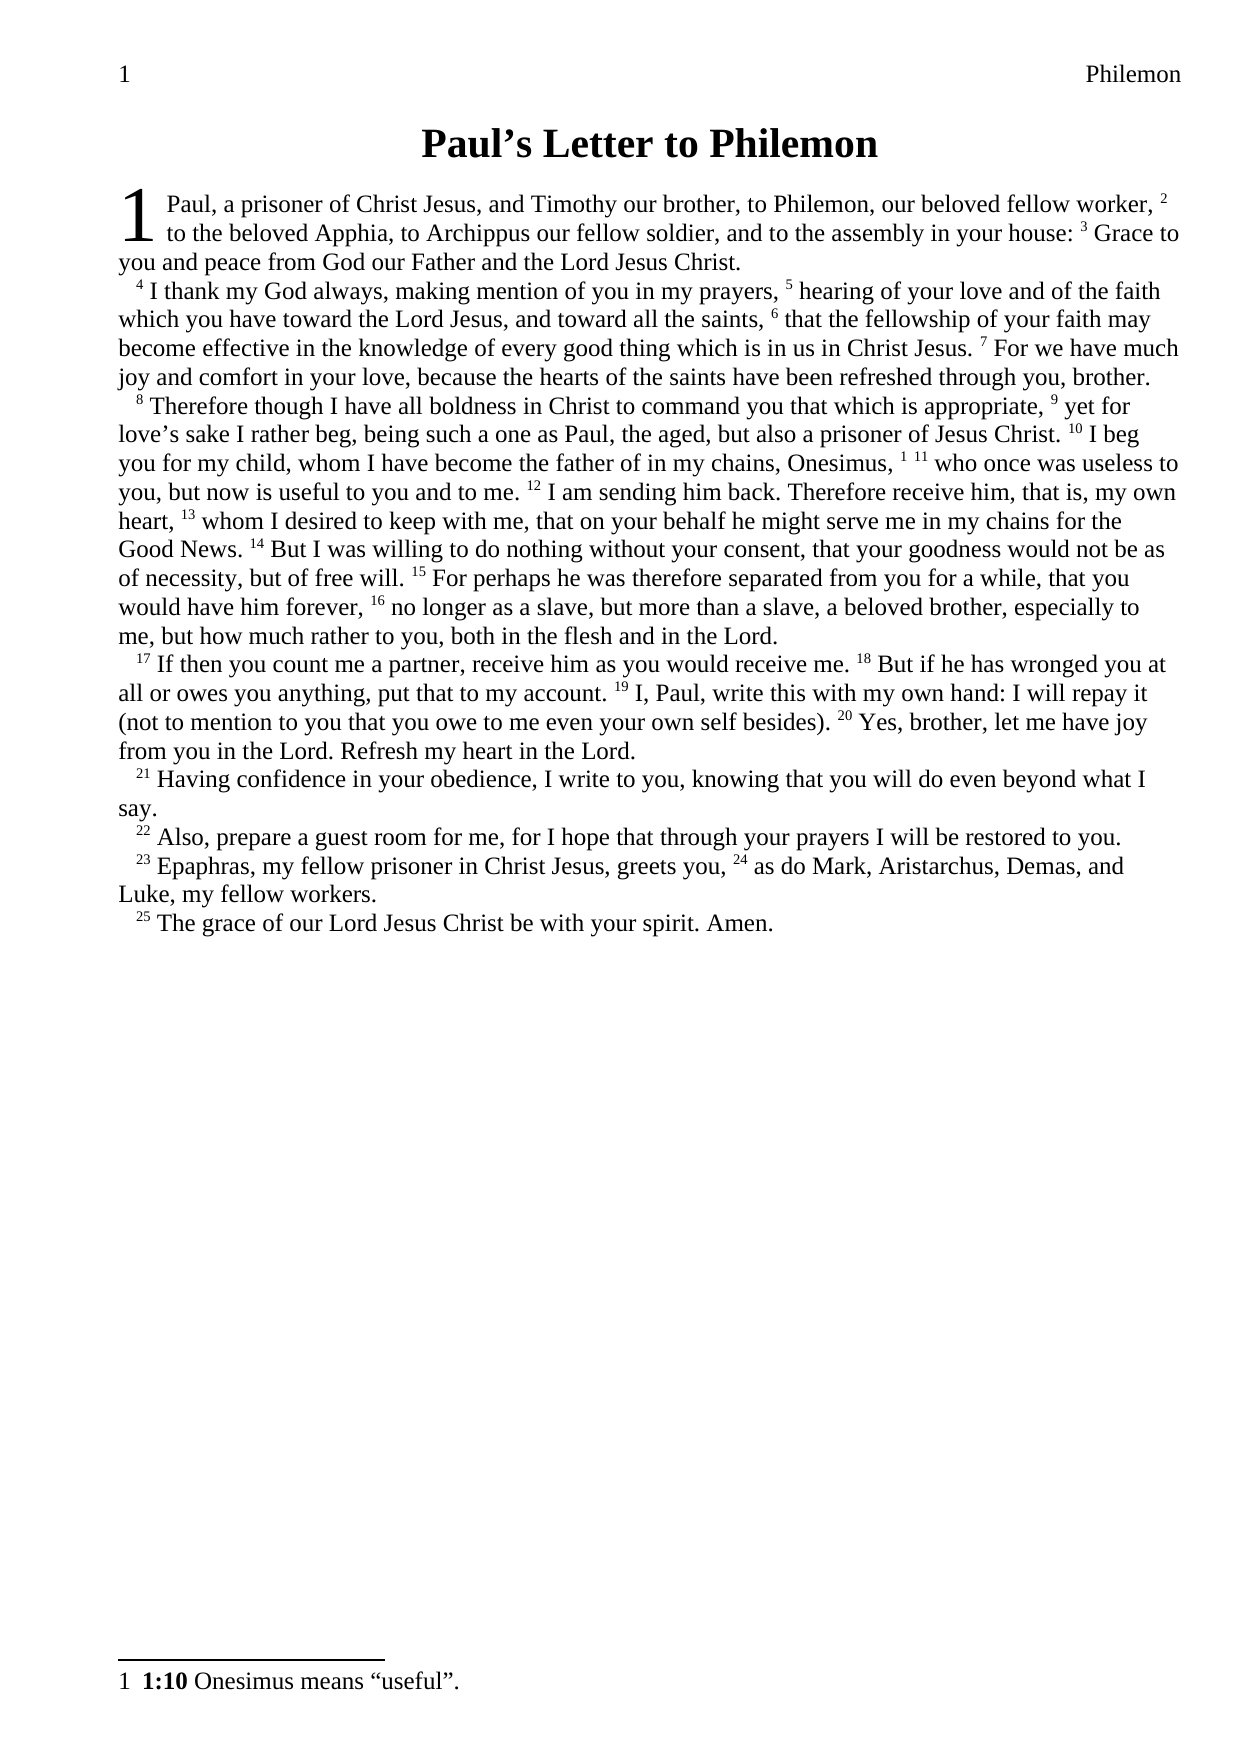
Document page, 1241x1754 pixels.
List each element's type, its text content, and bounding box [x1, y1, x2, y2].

text 22 Also, prepare a guest room for me, for I hope that through your prayers I will be restored to you. [118, 822, 1181, 851]
text 23 Epaphras, my fellow prisoner in Christ Jesus, greets you, 24 as do Mark, Aristarchus, Demas, and Luke, my fellow workers. [118, 851, 1181, 908]
text 25 The grace of our Lord Jesus Christ be with your spirit. Amen. [118, 908, 1181, 937]
text 1Paul, a prisoner of Christ Jesus, and Timothy our brother, to Philemon, our beloved fellow worker, 2 to the beloved Apphia, to Archippus our fellow soldier, and to the assembly in your house: 3 Grace to you and peace from God our Father and the Lord Jesus Christ. [118, 189, 1181, 276]
text 1:10 Onesimus means “useful”. [118, 1666, 1181, 1695]
text 21 Having confidence in your obedience, I write to you, knowing that you will do even beyond what I say. [118, 764, 1181, 822]
text Paul’s Letter to Philemon [118, 118, 1181, 166]
text 17 If then you count me a partner, receive him as you would receive me. 18 But if he has wronged you at all or owes you anything, put that to my account. 19 I, Paul, write this with my own hand: I will repay it (not to mention to you that you owe to me even your own self besides). 20 Yes, brother, let me have joy from you in the Lord. Refresh my heart in the Lord. [118, 649, 1181, 764]
text 4 I thank my God always, making mention of you in my prayers, 5 hearing of your love and of the faith which you have toward the Lord Jesus, and toward all the saints, 6 that the fellowship of your faith may become effective in the knowledge of every good thing which is in us in Christ Jesus. 7 For we have much joy and comfort in your love, because the hearts of the saints have been refreshed through you, brother. [118, 276, 1181, 391]
text 8 Therefore though I have all boldness in Christ to command you that which is appropriate, 9 yet for love’s sake I rather beg, being such a one as Paul, the aged, but also a prisoner of Jesus Christ. 10 I beg you for my child, whom I have become the father of in my chains, Onesimus, 11 who once was useless to you, but now is useful to you and to me. 12 I am sending him back. Therefore receive him, that is, my own heart, 13 whom I desired to keep with me, that on your behalf he might serve me in my chains for the Good News. 14 But I was willing to do nothing without your consent, that your goodness would not be as of necessity, but of free will. 15 For perhaps he was therefore separated from you for a while, that you would have him forever, 16 no longer as a slave, but more than a slave, a beloved brother, especially to me, but how much rather to you, both in the flesh and in the Lord. [118, 391, 1181, 649]
